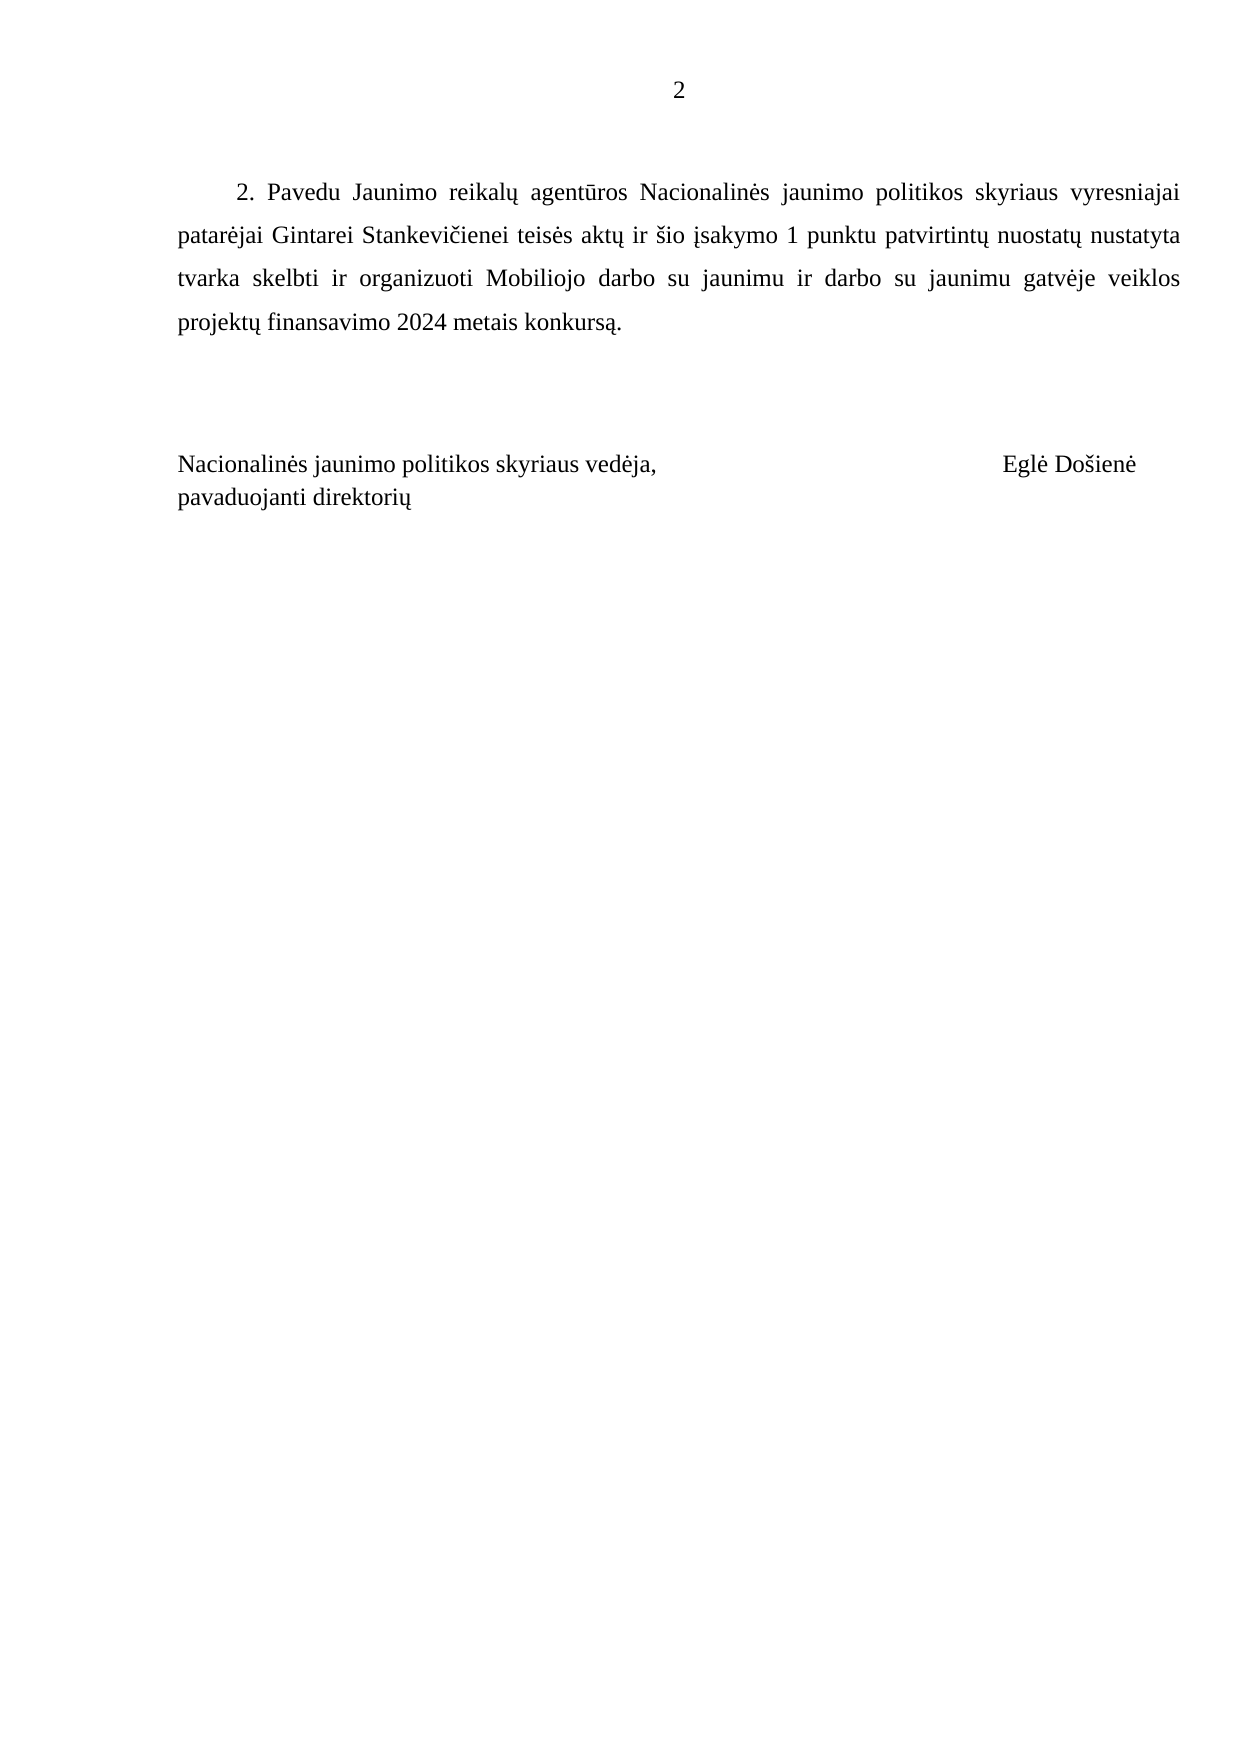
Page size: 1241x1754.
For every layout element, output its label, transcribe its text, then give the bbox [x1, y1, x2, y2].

text 2. Pavedu Jaunimo reikalų agentūros Nacionalinės jaunimo politikos skyriaus vyresniajai patarėjai Gintarei Stankevičienei teisės aktų ir šio įsakymo 1 punktu patvirtintų nuostatų nustatyta tvarka skelbti ir organizuoti Mobiliojo darbo su jaunimu ir darbo su jaunimu gatvėje veiklos projektų finansavimo 2024 metais konkursą. [177, 177, 1181, 335]
text pavaduojanti direktorių [177, 482, 1181, 511]
text Nacionalinės jaunimo politikos skyriaus vedėja, Eglė Došienė [177, 449, 1181, 477]
